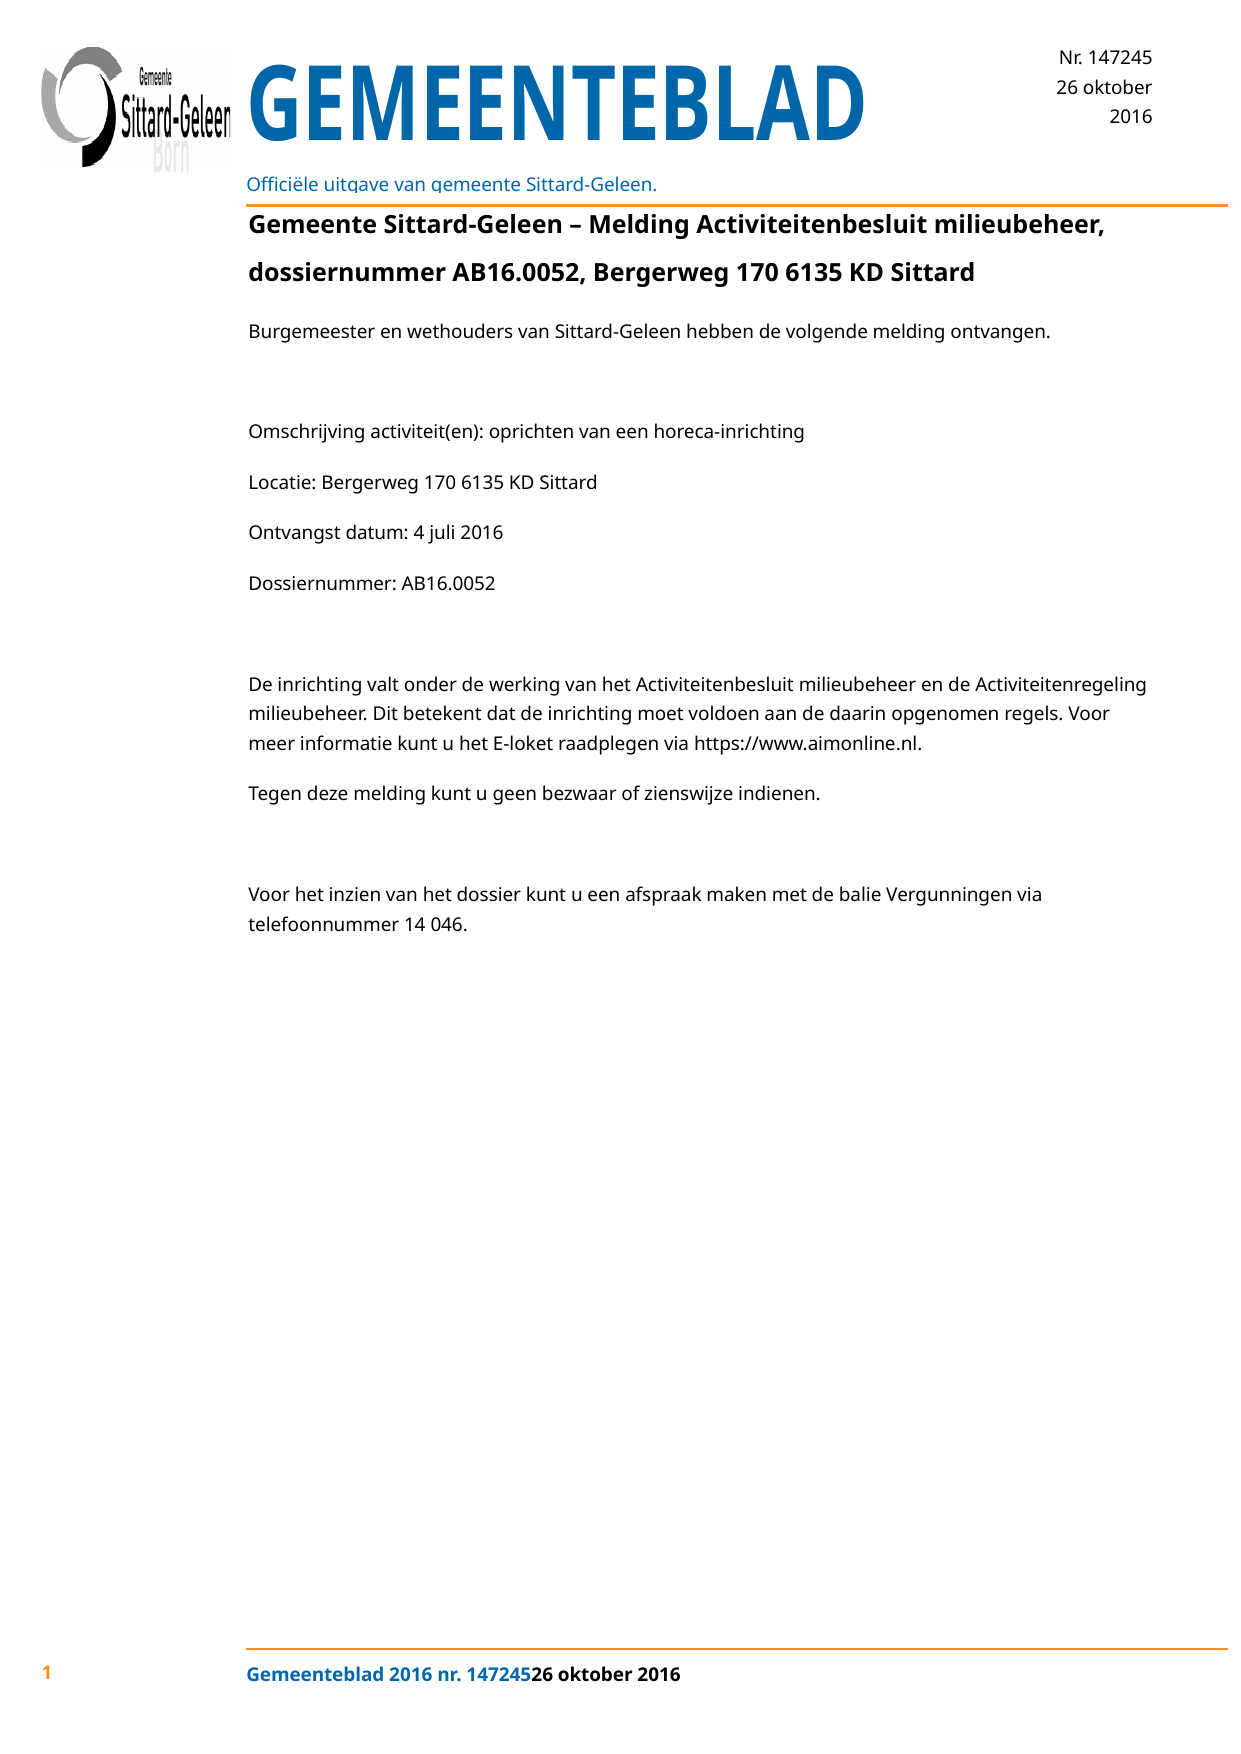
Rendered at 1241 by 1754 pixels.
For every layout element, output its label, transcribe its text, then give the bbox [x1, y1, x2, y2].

text Locatie: Bergerweg 170 6135 KD Sittard [248, 469, 1152, 495]
text Gemeente Sittard-Geleen – Melding Activiteitenbesluit milieubeheer, dossiernummer AB16.0052, Bergerweg 170 6135 KD Sittard [248, 207, 1152, 288]
text Tegen deze melding kunt u geen bezwaar of zienswijze indienen. [248, 780, 1152, 806]
text Omschrijving activiteit(en): oprichten van een horeca-inrichting [248, 419, 1152, 444]
text Dossiernummer: AB16.0052 [248, 570, 1152, 596]
text Ontvangst datum: 4 juli 2016 [248, 519, 1152, 545]
text De inrichting valt onder de werking van het Activiteitenbesluit milieubeheer en de Activiteitenregeling milieubeheer. Dit betekent dat de inrichting moet voldoen aan de daarin opgenomen regels. Voor meer informatie kunt u het E-loket raadplegen via https://www.aimonline.nl. [248, 671, 1152, 756]
text Burgemeester en wethouders van Sittard-Geleen hebben de volgende melding ontvangen. [248, 318, 1152, 344]
text Voor het inzien van het dossier kunt u een afspraak maken met de balie Vergunningen via telefoonnummer 14 046. [248, 881, 1152, 937]
picture [41, 47, 231, 172]
